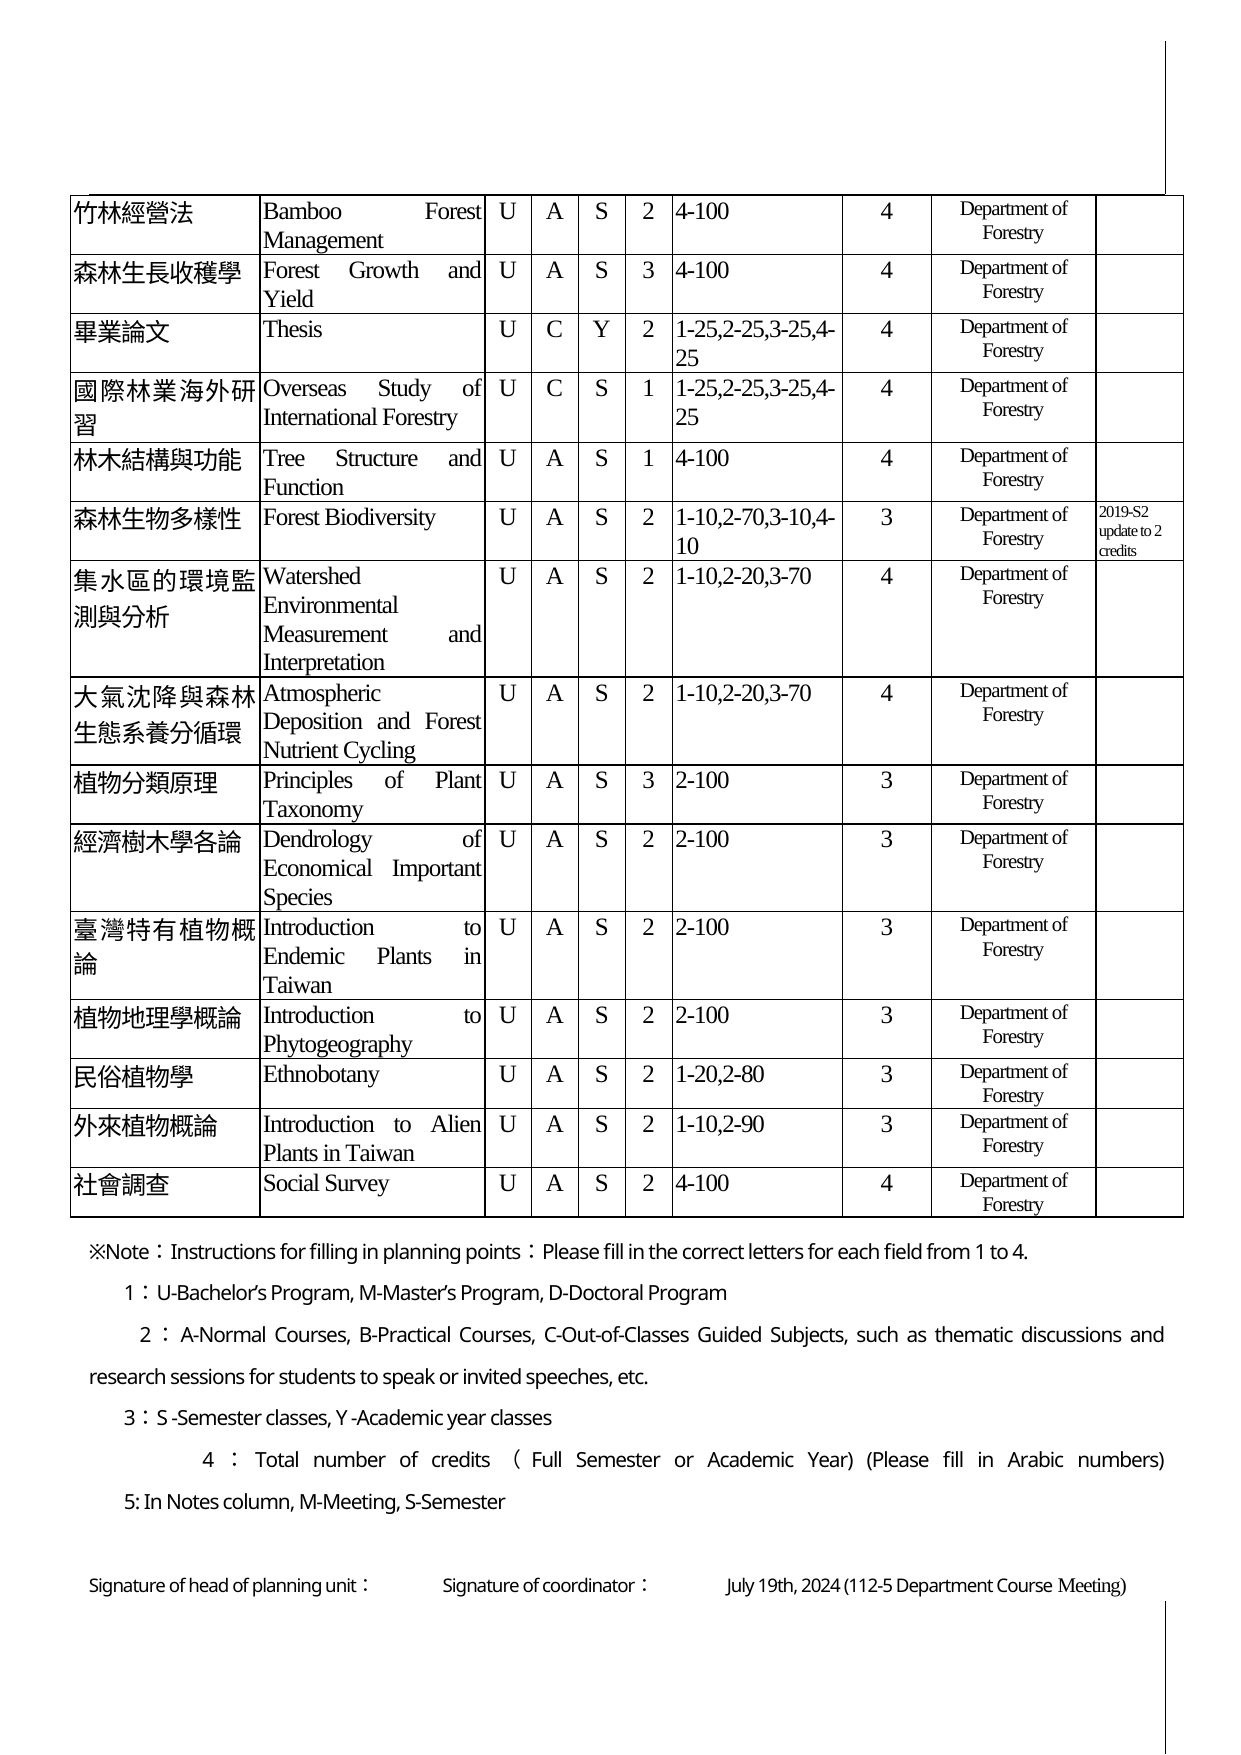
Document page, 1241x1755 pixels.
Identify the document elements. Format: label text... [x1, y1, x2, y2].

table_cell A [532, 825, 578, 911]
table_cell U [486, 1109, 531, 1166]
table_cell Social Survey [261, 1168, 484, 1216]
table_cell 2 [626, 1000, 672, 1058]
table_cell Department of Forestry [932, 1168, 1095, 1216]
table_cell U [486, 912, 531, 999]
table_cell 3 [843, 1109, 931, 1166]
table_cell Department of Forestry [932, 561, 1095, 676]
table_cell Principles of Plant Taxonomy [261, 766, 484, 823]
table_cell 2 [626, 502, 672, 559]
table_cell [1097, 825, 1183, 911]
table_cell 社會調查 [71, 1168, 259, 1216]
table_cell A [532, 766, 578, 823]
table_cell U [486, 373, 531, 441]
table_cell A [532, 1168, 578, 1216]
table_cell 植物地理學概論 [71, 1000, 259, 1058]
table_cell 3 [843, 502, 931, 559]
table_cell Forest Growth and Yield [261, 255, 484, 313]
table_cell 2-100 [673, 912, 842, 999]
table_cell 3 [626, 255, 672, 313]
table_cell [1097, 766, 1183, 823]
table_cell S [579, 1168, 625, 1216]
table_cell 3 [843, 1059, 931, 1107]
table_cell [1097, 912, 1183, 999]
table_cell Dendrology of Economical Important Species [261, 825, 484, 911]
table_cell 2-100 [673, 766, 842, 823]
table_cell U [486, 502, 531, 559]
table_cell 3 [843, 912, 931, 999]
table_cell 3 [843, 766, 931, 823]
table_cell 畢業論文 [71, 314, 259, 372]
table_cell A [532, 1059, 578, 1107]
table_cell S [579, 825, 625, 911]
table_cell Introduction to Phytogeography [261, 1000, 484, 1058]
table_cell 1-20,2-80 [673, 1059, 842, 1107]
table_cell 經濟樹木學各論 [71, 825, 259, 911]
table_cell Department of Forestry [932, 825, 1095, 911]
table_cell Watershed Environmental Measurement and Interpretation [261, 561, 484, 676]
table_cell Bamboo Forest Management [261, 196, 484, 254]
table_cell C [532, 373, 578, 441]
table_cell S [579, 1000, 625, 1058]
table_cell [1097, 1168, 1183, 1216]
table_cell [1097, 314, 1183, 372]
table_cell 植物分類原理 [71, 766, 259, 823]
table_cell 2 [626, 825, 672, 911]
table_cell S [579, 373, 625, 441]
table_cell 大氣沈降與森林生態系養分循環 [71, 678, 259, 764]
table_cell 國際林業海外研習 [71, 373, 259, 441]
table_cell [1097, 373, 1183, 441]
table_cell A [532, 561, 578, 676]
table_cell Department of Forestry [932, 255, 1095, 313]
table_cell 4 [843, 196, 931, 254]
table_cell Y [579, 314, 625, 372]
table_cell S [579, 443, 625, 501]
table_cell A [532, 502, 578, 559]
table_cell [1097, 196, 1183, 254]
table_cell U [486, 196, 531, 254]
table_cell 4 [843, 373, 931, 441]
table_cell 4-100 [673, 443, 842, 501]
table_cell 2-100 [673, 825, 842, 911]
table_cell Overseas Study of International Forestry [261, 373, 484, 441]
table_cell 1 [626, 443, 672, 501]
table_cell S [579, 196, 625, 254]
table_cell C [532, 314, 578, 372]
table_cell Forest Biodiversity [261, 502, 484, 559]
table_cell S [579, 766, 625, 823]
table_cell 2 [626, 912, 672, 999]
table_cell U [486, 255, 531, 313]
table_cell 1-25,2-25,3-25,4-25 [673, 373, 842, 441]
table_cell 竹林經營法 [71, 196, 259, 254]
table_cell 2 [626, 678, 672, 764]
table_cell Atmospheric Deposition and Forest Nutrient Cycling [261, 678, 484, 764]
table_cell [1097, 561, 1183, 676]
table_cell Department of Forestry [932, 1059, 1095, 1107]
table_cell [1097, 678, 1183, 764]
table_cell S [579, 678, 625, 764]
table_cell S [579, 1109, 625, 1166]
table_cell 3 [843, 825, 931, 911]
table_cell Introduction to Endemic Plants in Taiwan [261, 912, 484, 999]
table_cell 4 [843, 443, 931, 501]
table_cell 林木結構與功能 [71, 443, 259, 501]
table_cell 1-10,2-20,3-70 [673, 678, 842, 764]
table_cell Department of Forestry [932, 1000, 1095, 1058]
table_cell U [486, 443, 531, 501]
table_cell A [532, 678, 578, 764]
table_cell [1097, 1109, 1183, 1166]
table_cell U [486, 1168, 531, 1216]
table_cell Tree Structure and Function [261, 443, 484, 501]
table_cell S [579, 561, 625, 676]
table_cell Ethnobotany [261, 1059, 484, 1107]
table_cell 4 [843, 314, 931, 372]
table_cell 1-25,2-25,3-25,4-25 [673, 314, 842, 372]
table_cell 2 [626, 1109, 672, 1166]
table_cell [1097, 443, 1183, 501]
table_cell 1-10,2-20,3-70 [673, 561, 842, 676]
table_cell [1097, 255, 1183, 313]
table_cell U [486, 561, 531, 676]
table_cell Introduction to Alien Plants in Taiwan [261, 1109, 484, 1166]
table_cell Department of Forestry [932, 1109, 1095, 1166]
table_cell 4-100 [673, 255, 842, 313]
table_cell Department of Forestry [932, 196, 1095, 254]
table_cell 3 [626, 766, 672, 823]
table_cell A [532, 912, 578, 999]
table_cell 4 [843, 255, 931, 313]
table_cell U [486, 678, 531, 764]
table_cell 外來植物概論 [71, 1109, 259, 1166]
table_cell U [486, 1059, 531, 1107]
table_cell [1097, 1000, 1183, 1058]
table_cell Department of Forestry [932, 443, 1095, 501]
table_cell Department of Forestry [932, 766, 1095, 823]
table_cell 2-100 [673, 1000, 842, 1058]
table_cell 2 [626, 314, 672, 372]
table_cell 民俗植物學 [71, 1059, 259, 1107]
table_cell A [532, 443, 578, 501]
table_cell [1097, 1059, 1183, 1107]
table_cell 1-10,2-90 [673, 1109, 842, 1166]
table_cell U [486, 766, 531, 823]
table_cell 2 [626, 1168, 672, 1216]
table_cell 2 [626, 1059, 672, 1107]
table_cell 2 [626, 561, 672, 676]
table_cell Thesis [261, 314, 484, 372]
table_cell 1 [626, 373, 672, 441]
table_cell A [532, 255, 578, 313]
table_cell 集水區的環境監測與分析 [71, 561, 259, 676]
table_cell S [579, 255, 625, 313]
table_cell 森林生長收穫學 [71, 255, 259, 313]
table_cell A [532, 1000, 578, 1058]
table_cell U [486, 1000, 531, 1058]
table_cell S [579, 912, 625, 999]
table_cell A [532, 196, 578, 254]
table_cell 森林生物多樣性 [71, 502, 259, 559]
table_cell 臺灣特有植物概論 [71, 912, 259, 999]
table_cell Department of Forestry [932, 502, 1095, 559]
table_cell 4 [843, 1168, 931, 1216]
table_cell Department of Forestry [932, 912, 1095, 999]
table_cell Department of Forestry [932, 678, 1095, 764]
table_cell 4-100 [673, 196, 842, 254]
table_cell U [486, 825, 531, 911]
table_cell U [486, 314, 531, 372]
table_cell S [579, 1059, 625, 1107]
table_cell Department of Forestry [932, 314, 1095, 372]
table_cell 3 [843, 1000, 931, 1058]
table_cell 4 [843, 561, 931, 676]
table_cell 4 [843, 678, 931, 764]
table_cell A [532, 1109, 578, 1166]
table_cell 4-100 [673, 1168, 842, 1216]
table_cell 1-10,2-70,3-10,4-10 [673, 502, 842, 559]
table_cell 2 [626, 196, 672, 254]
table_cell 2019-S2 update to 2 credits [1097, 502, 1183, 559]
table_cell Department of Forestry [932, 373, 1095, 441]
table_cell S [579, 502, 625, 559]
